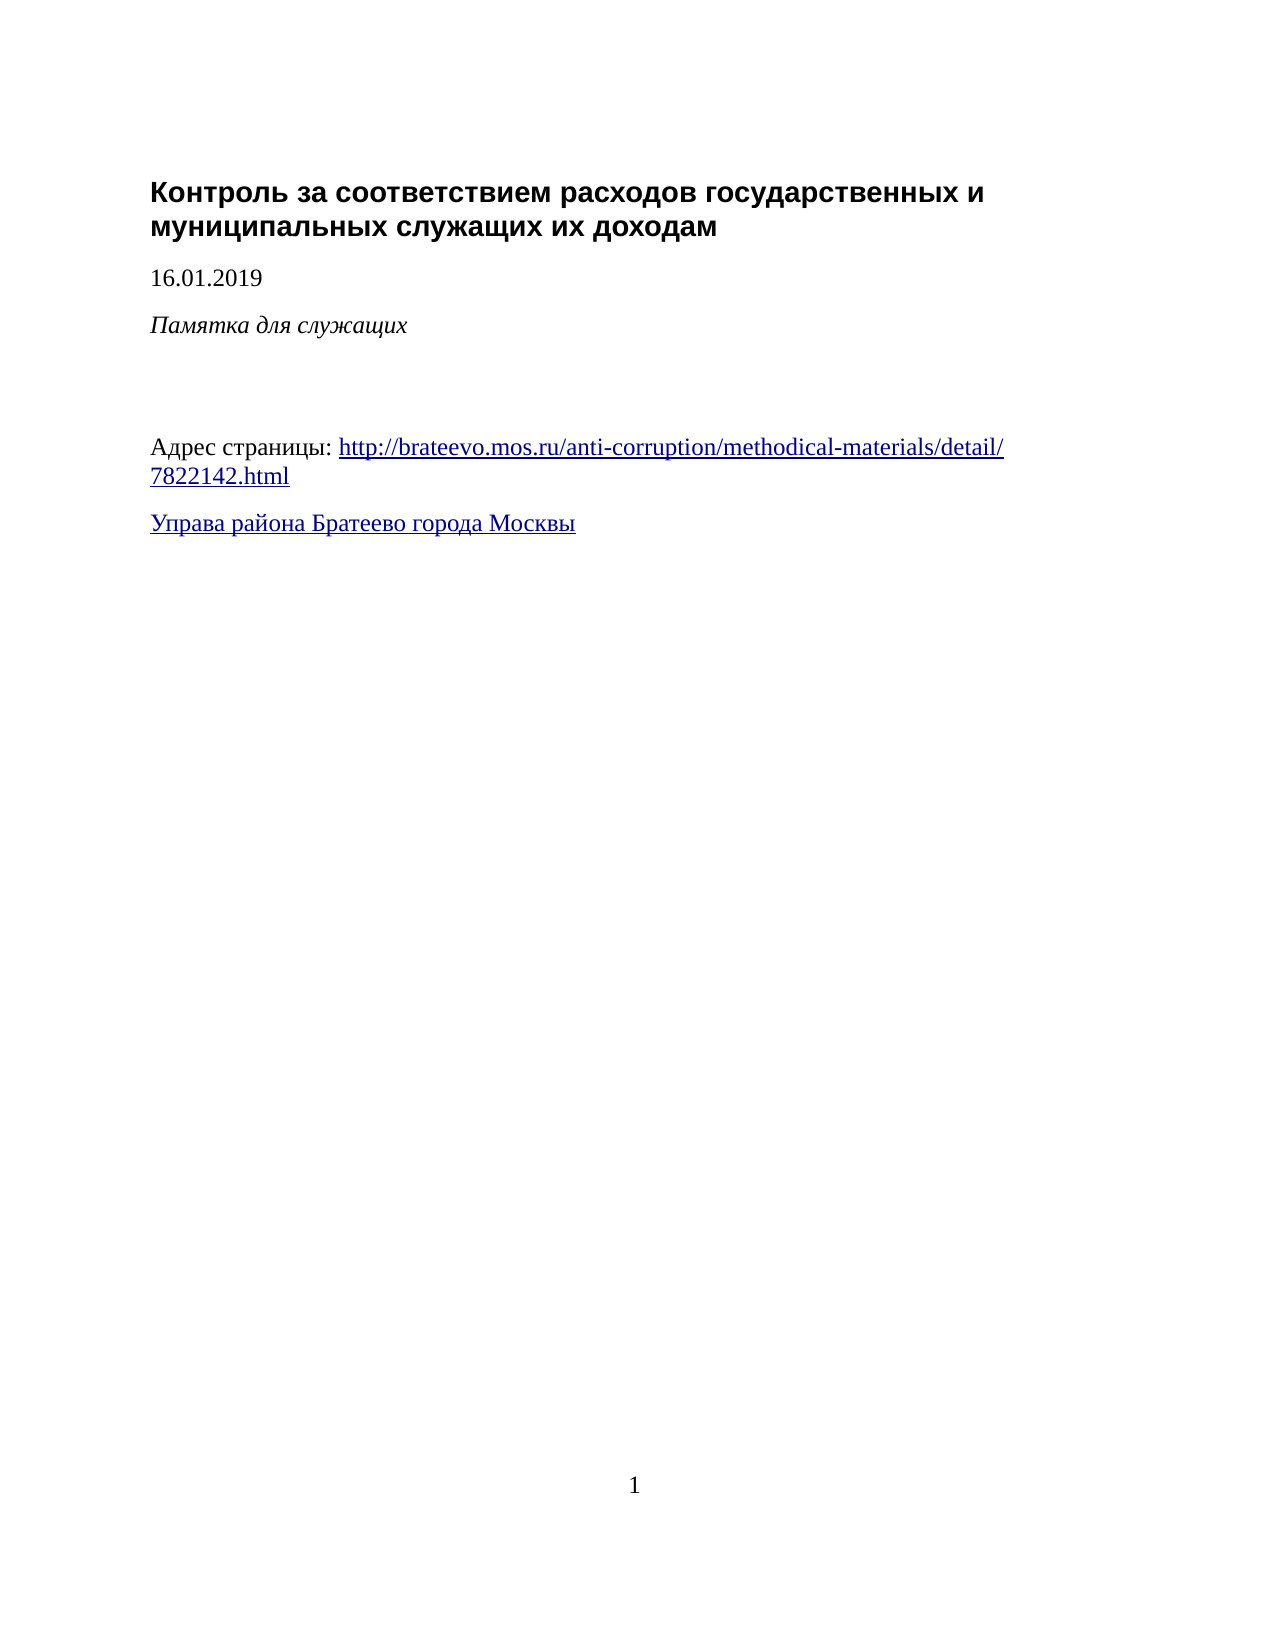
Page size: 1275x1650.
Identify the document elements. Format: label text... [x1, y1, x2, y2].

text 16.01.2019 [150, 263, 1125, 292]
subtitle Контроль за соответствием расходов государственных и муниципальных служащих их доходам [150, 175, 1125, 242]
text Адрес страницы: http://brateevo.mos.ru/anti-corruption/methodical-materials/detail/7822142.html [150, 432, 1125, 490]
text Управа района Братеево города Москвы [150, 508, 1125, 536]
text Памятка для служащих [150, 310, 1125, 339]
